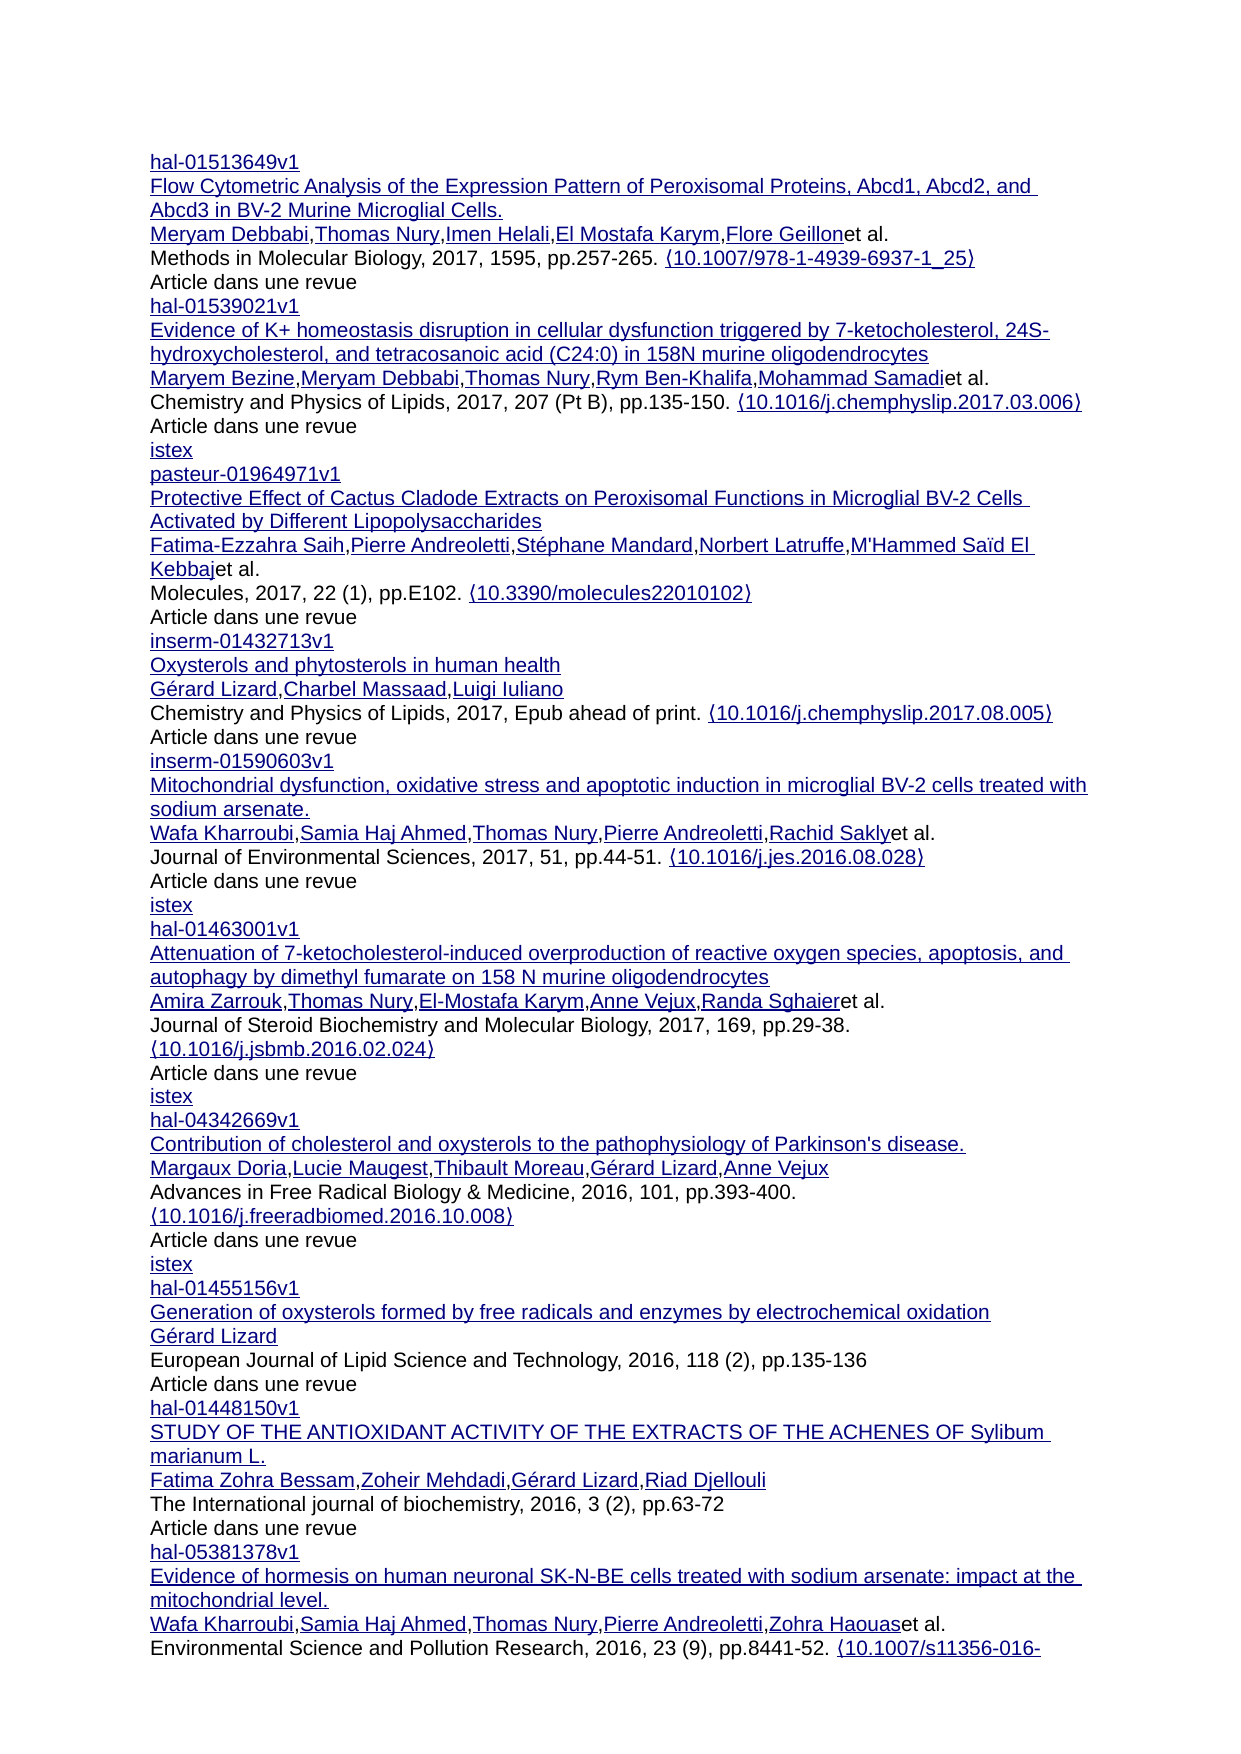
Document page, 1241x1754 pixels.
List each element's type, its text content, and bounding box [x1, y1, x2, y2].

table_cell hal-01513649v1 [150, 150, 1090, 174]
table_cell Protective Effect of Cactus Cladode Extracts on Peroxisomal Functions in Microglial BV-2 Cells Activated by Different Lipopolysaccharides Fatima-Ezzahra Saih,Pierre Andreoletti,Stéphane Mandard,Norbert Latruffe,M'Hammed Saïd El Kebbajet al. Molecules, 2017, 22 (1), pp.E102. ⟨10.3390/molecules22010102⟩ Article dans une revue inserm-01432713v1 [150, 485, 1090, 653]
table_cell Flow Cytometric Analysis of the Expression Pattern of Peroxisomal Proteins, Abcd1, Abcd2, and Abcd3 in BV-2 Murine Microglial Cells. Meryam Debbabi,Thomas Nury,Imen Helali,El Mostafa Karym,Flore Geillonet al. Methods in Molecular Biology, 2017, 1595, pp.257-265. ⟨10.1007/978-1-4939-6937-1_25⟩ Article dans une revue hal-01539021v1 [150, 174, 1090, 318]
table_cell STUDY OF THE ANTIOXIDANT ACTIVITY OF THE EXTRACTS OF THE ACHENES OF Sylibum marianum L. Fatima Zohra Bessam,Zoheir Mehdadi,Gérard Lizard,Riad Djellouli The International journal of biochemistry, 2016, 3 (2), pp.63-72 Article dans une revue hal-05381378v1 [150, 1420, 1090, 1563]
table_cell Mitochondrial dysfunction, oxidative stress and apoptotic induction in microglial BV-2 cells treated with sodium arsenate. Wafa Kharroubi,Samia Haj Ahmed,Thomas Nury,Pierre Andreoletti,Rachid Saklyet al. Journal of Environmental Sciences, 2017, 51, pp.44-51. ⟨10.1016/j.jes.2016.08.028⟩ Article dans une revue istex hal-01463001v1 [150, 773, 1090, 941]
table_cell Generation of oxysterols formed by free radicals and enzymes by electrochemical oxidation Gérard Lizard European Journal of Lipid Science and Technology, 2016, 118 (2), pp.135-136 Article dans une revue hal-01448150v1 [150, 1300, 1090, 1420]
table_cell Attenuation of 7-ketocholesterol-induced overproduction of reactive oxygen species, apoptosis, and autophagy by dimethyl fumarate on 158 N murine oligodendrocytes Amira Zarrouk,Thomas Nury,El-Mostafa Karym,Anne Vejux,Randa Sghaieret al. Journal of Steroid Biochemistry and Molecular Biology, 2017, 169, pp.29-38. ⟨10.1016/j.jsbmb.2016.02.024⟩ Article dans une revue istex hal-04342669v1 [150, 941, 1090, 1132]
table_cell Contribution of cholesterol and oxysterols to the pathophysiology of Parkinson's disease. Margaux Doria,Lucie Maugest,Thibault Moreau,Gérard Lizard,Anne Vejux Advances in Free Radical Biology & Medicine, 2016, 101, pp.393-400. ⟨10.1016/j.freeradbiomed.2016.10.008⟩ Article dans une revue istex hal-01455156v1 [150, 1132, 1090, 1300]
table_cell Oxysterols and phytosterols in human health Gérard Lizard,Charbel Massaad,Luigi Iuliano Chemistry and Physics of Lipids, 2017, Epub ahead of print. ⟨10.1016/j.chemphyslip.2017.08.005⟩ Article dans une revue inserm-01590603v1 [150, 653, 1090, 773]
table_cell Evidence of hormesis on human neuronal SK-N-BE cells treated with sodium arsenate: impact at the mitochondrial level. Wafa Kharroubi,Samia Haj Ahmed,Thomas Nury,Pierre Andreoletti,Zohra Haouaset al. Environmental Science and Pollution Research, 2016, 23 (9), pp.8441-52. ⟨10.1007/s11356-016- [150, 1564, 1090, 1659]
table_cell Evidence of K+ homeostasis disruption in cellular dysfunction triggered by 7-ketocholesterol, 24S-hydroxycholesterol, and tetracosanoic acid (C24:0) in 158N murine oligodendrocytes Maryem Bezine,Meryam Debbabi,Thomas Nury,Rym Ben-Khalifa,Mohammad Samadiet al. Chemistry and Physics of Lipids, 2017, 207 (Pt B), pp.135-150. ⟨10.1016/j.chemphyslip.2017.03.006⟩ Article dans une revue istex pasteur-01964971v1 [150, 318, 1090, 485]
